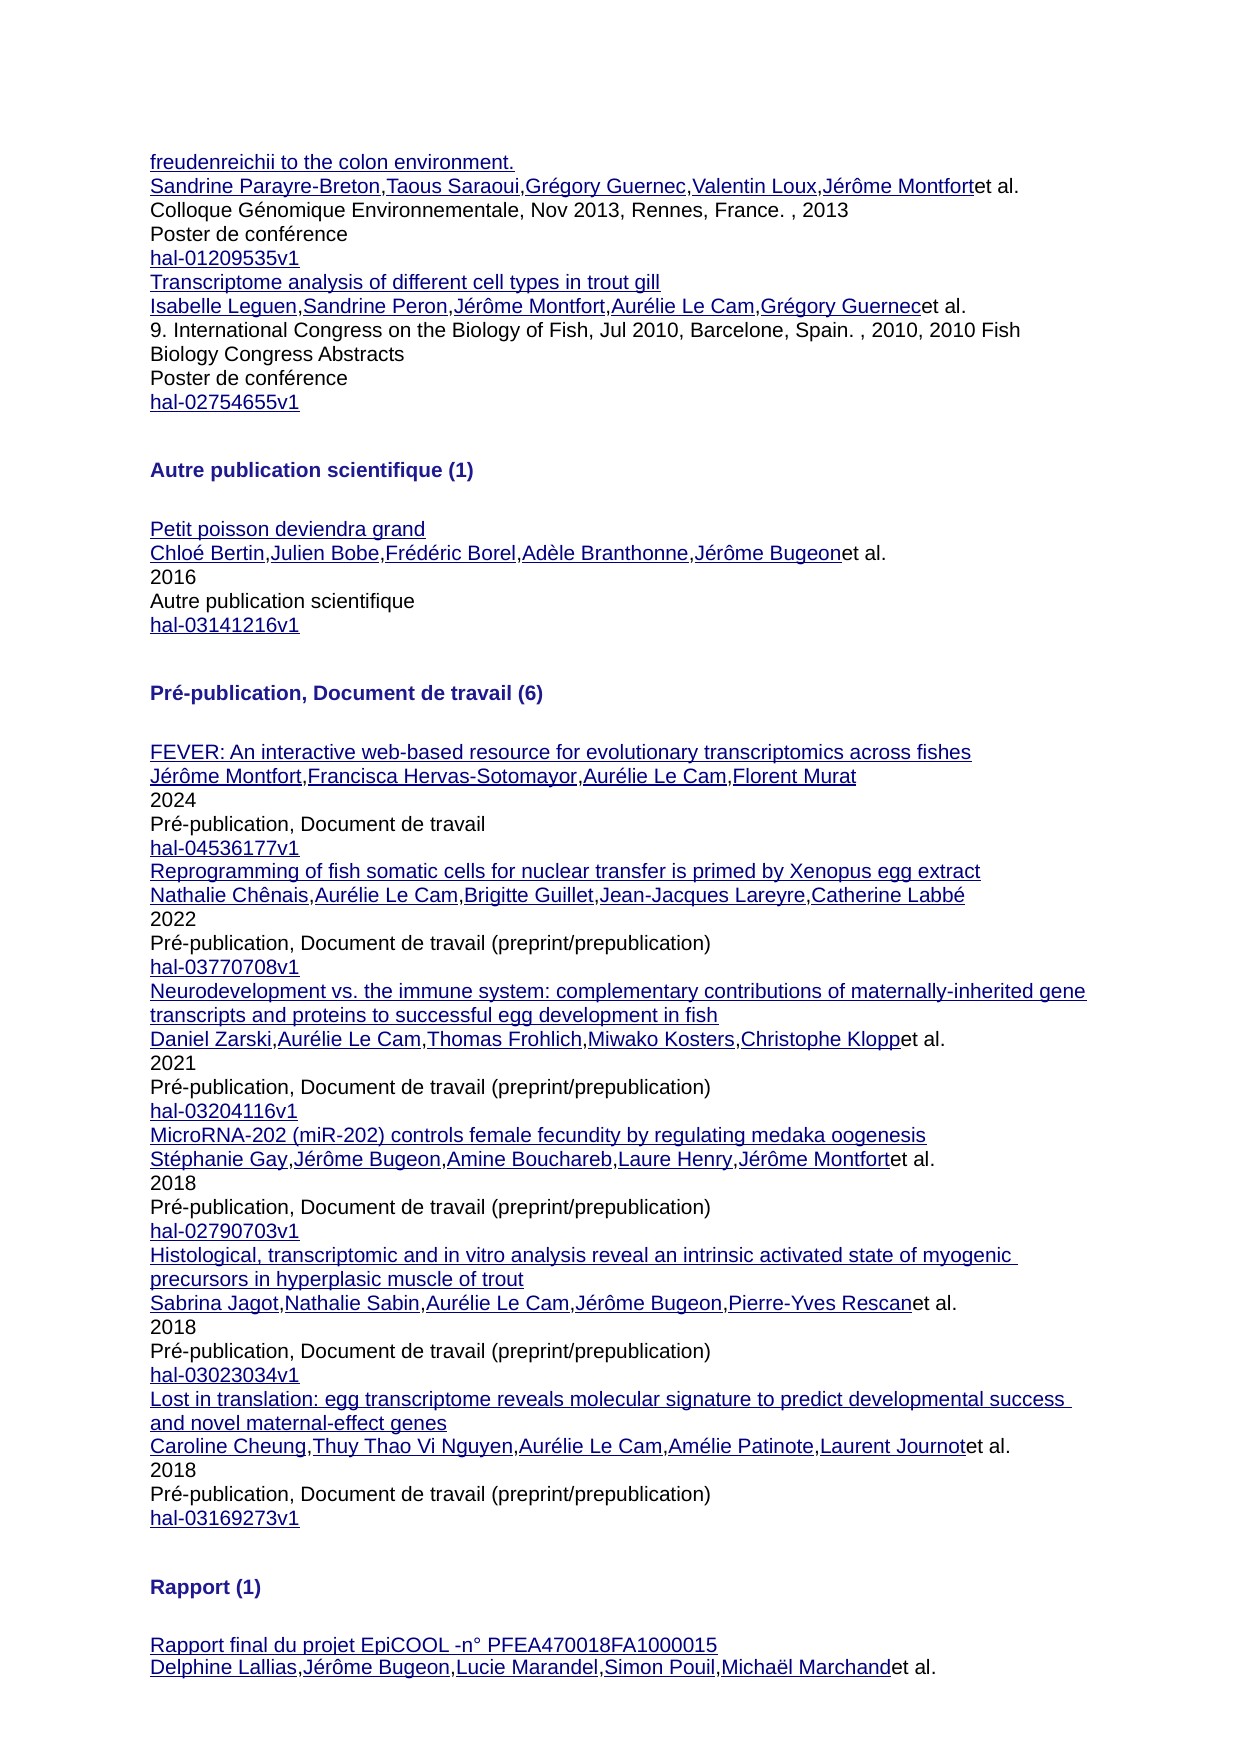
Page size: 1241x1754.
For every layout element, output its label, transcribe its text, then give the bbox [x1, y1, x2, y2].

table_header Petit poisson deviendra grand Chloé Bertin,Julien Bobe,Frédéric Borel,Adèle Branthonne,Jérôme Bugeonet al. 2016 Autre publication scientifique hal-03141216v1 [150, 517, 1090, 636]
table_header FEVER: An interactive web-based resource for evolutionary transcriptomics across fishes Jérôme Montfort,Francisca Hervas-Sotomayor,Aurélie Le Cam,Florent Murat 2024 Pré-publication, Document de travail hal-04536177v1 [150, 740, 1090, 859]
subtitle Rapport (1) [150, 1575, 1090, 1599]
subtitle Autre publication scientifique (1) [150, 458, 1090, 482]
table_cell Lost in translation: egg transcriptome reveals molecular signature to predict developmental success and novel maternal-effect genes Caroline Cheung,Thuy Thao Vi Nguyen,Aurélie Le Cam,Amélie Patinote,Laurent Journotet al. 2018 Pré-publication, Document de travail (preprint/prepublication) hal-03169273v1 [150, 1386, 1090, 1530]
table_cell Transcriptome analysis of different cell types in trout gill Isabelle Leguen,Sandrine Peron,Jérôme Montfort,Aurélie Le Cam,Grégory Guernecet al. 9. International Congress on the Biology of Fish, Jul 2010, Barcelone, Spain. , 2010, 2010 Fish Biology Congress Abstracts Poster de conférence hal-02754655v1 [150, 270, 1090, 413]
table_cell MicroRNA-202 (miR-202) controls female fecundity by regulating medaka oogenesis Stéphanie Gay,Jérôme Bugeon,Amine Bouchareb,Laure Henry,Jérôme Montfortet al. 2018 Pré-publication, Document de travail (preprint/prepublication) hal-02790703v1 [150, 1123, 1090, 1243]
table_header Rapport final du projet EpiCOOL -n° PFEA470018FA1000015 Delphine Lallias,Jérôme Bugeon,Lucie Marandel,Simon Pouil,Michaël Marchandet al. [150, 1633, 1090, 1679]
table_cell Histological, transcriptomic and in vitro analysis reveal an intrinsic activated state of myogenic precursors in hyperplasic muscle of trout Sabrina Jagot,Nathalie Sabin,Aurélie Le Cam,Jérôme Bugeon,Pierre-Yves Rescanet al. 2018 Pré-publication, Document de travail (preprint/prepublication) hal-03023034v1 [150, 1243, 1090, 1386]
subtitle Pré-publication, Document de travail (6) [150, 681, 1090, 705]
table_cell freudenreichii to the colon environment. Sandrine Parayre-Breton,Taous Saraoui,Grégory Guernec,Valentin Loux,Jérôme Montfortet al. Colloque Génomique Environnementale, Nov 2013, Rennes, France. , 2013 Poster de conférence hal-01209535v1 [150, 150, 1090, 270]
table_cell Reprogramming of fish somatic cells for nuclear transfer is primed by Xenopus egg extract Nathalie Chênais,Aurélie Le Cam,Brigitte Guillet,Jean-Jacques Lareyre,Catherine Labbé 2022 Pré-publication, Document de travail (preprint/prepublication) hal-03770708v1 [150, 859, 1090, 979]
table_cell Neurodevelopment vs. the immune system: complementary contributions of maternally-inherited gene transcripts and proteins to successful egg development in fish Daniel Zarski,Aurélie Le Cam,Thomas Frohlich,Miwako Kosters,Christophe Kloppet al. 2021 Pré-publication, Document de travail (preprint/prepublication) hal-03204116v1 [150, 979, 1090, 1123]
